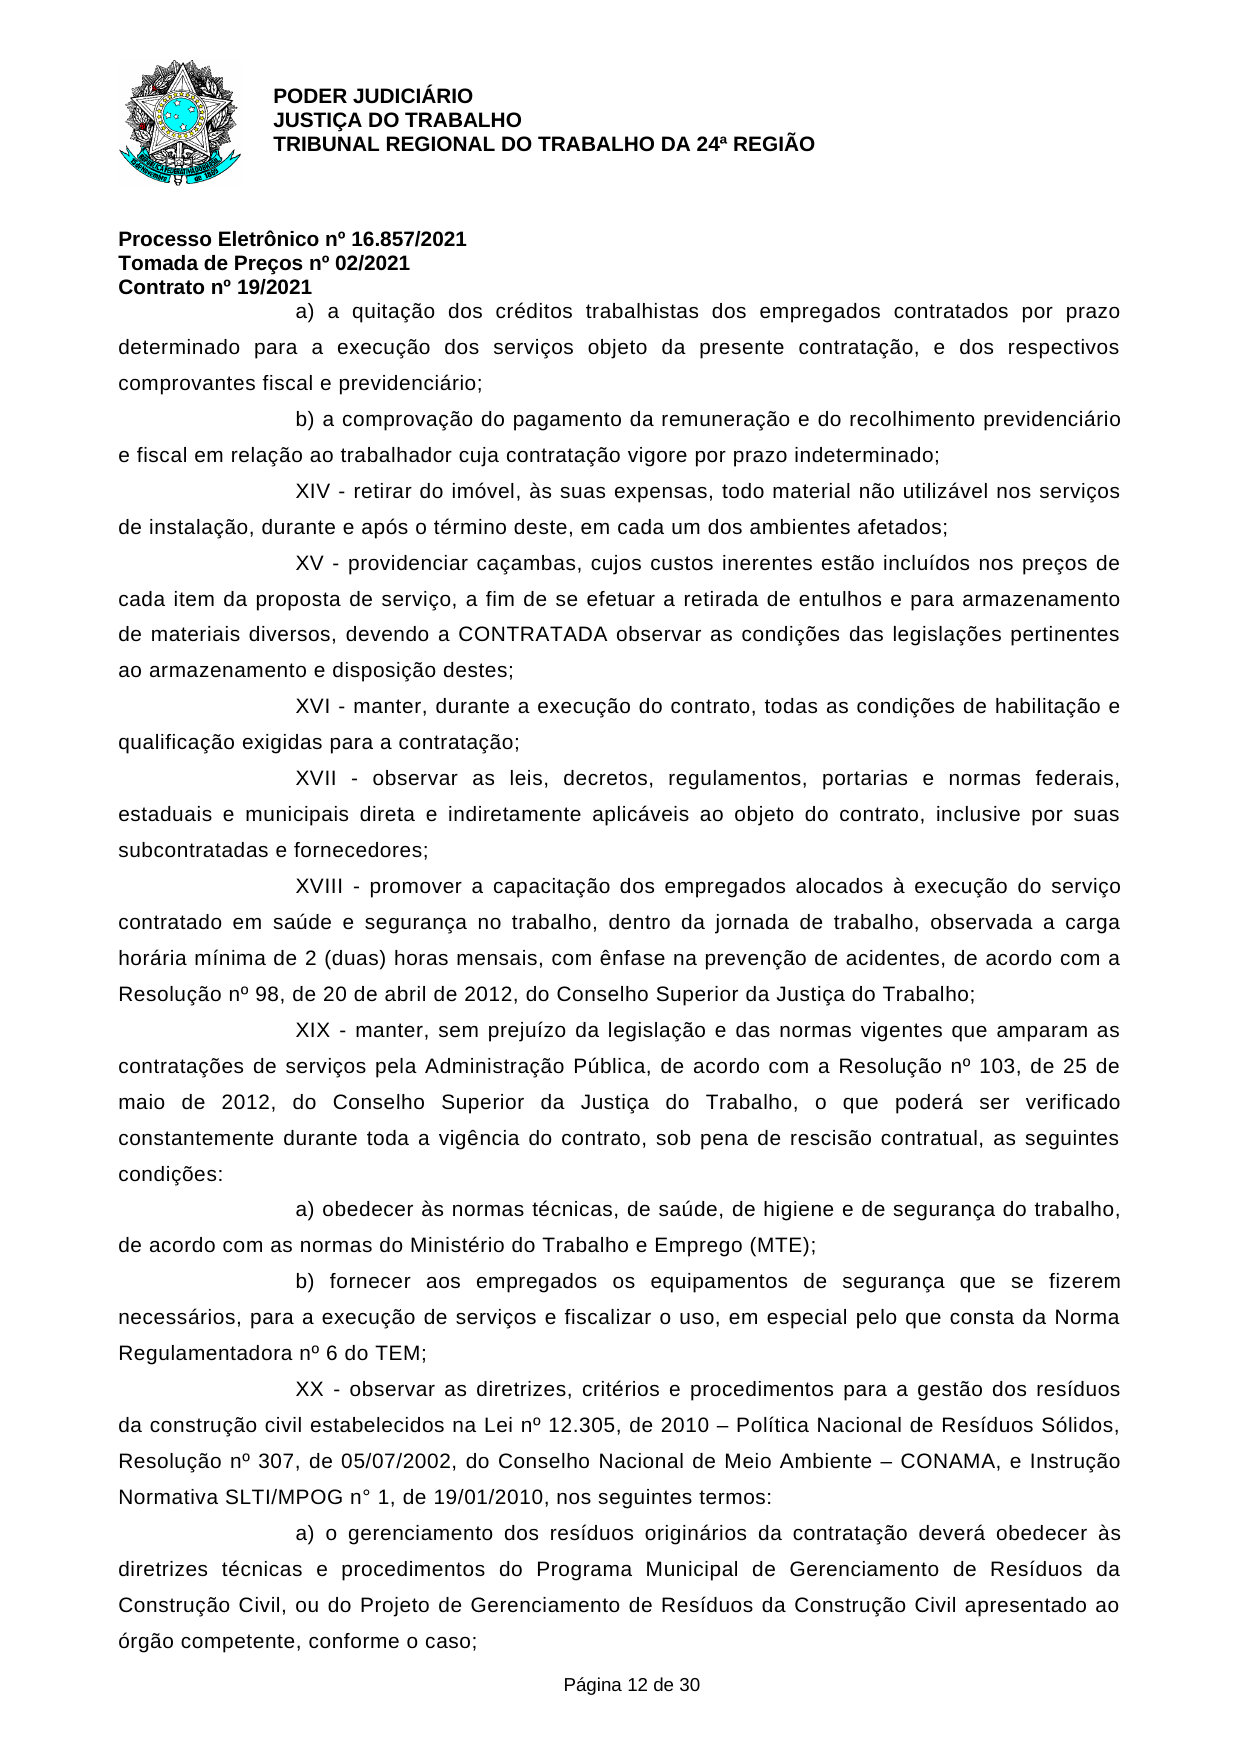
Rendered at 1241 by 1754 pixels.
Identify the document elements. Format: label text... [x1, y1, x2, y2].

text XVII - observar as leis, decretos, regulamentos, portarias e normas federais, estaduais e municipais direta e indiretamente aplicáveis ao objeto do contrato, inclusive por suas subcontratadas e fornecedores; [118, 766, 1122, 862]
text b) a comprovação do pagamento da remuneração e do recolhimento previdenciário e fiscal em relação ao trabalhador cuja contratação vigore por prazo indeterminado; [118, 407, 1122, 467]
text XX - observar as diretrizes, critérios e procedimentos para a gestão dos resíduos da construção civil estabelecidos na Lei nº 12.305, de 2010 – Política Nacional de Resíduos Sólidos, Resolução nº 307, de 05/07/2002, do Conselho Nacional de Meio Ambiente – CONAMA, e Instrução Normativa SLTI/MPOG n° 1, de 19/01/2010, nos seguintes termos: [118, 1377, 1122, 1509]
text XVI - manter, durante a execução do contrato, todas as condições de habilitação e qualificação exigidas para a contratação; [118, 694, 1122, 754]
text a) o gerenciamento dos resíduos originários da contratação deverá obedecer às diretrizes técnicas e procedimentos do Programa Municipal de Gerenciamento de Resíduos da Construção Civil, ou do Projeto de Gerenciamento de Resíduos da Construção Civil apresentado ao órgão competente, conforme o caso; [118, 1521, 1122, 1652]
text XIV - retirar do imóvel, às suas expensas, todo material não utilizável nos serviços de instalação, durante e após o término deste, em cada um dos ambientes afetados; [118, 478, 1122, 538]
picture [118, 59, 243, 186]
text a) a quitação dos créditos trabalhistas dos empregados contratados por prazo determinado para a execução dos serviços objeto da presente contratação, e dos respectivos comprovantes fiscal e previdenciário; [118, 299, 1122, 395]
text a) obedecer às normas técnicas, de saúde, de higiene e de segurança do trabalho, de acordo com as normas do Ministério do Trabalho e Emprego (MTE); [118, 1197, 1122, 1257]
text XIX - manter, sem prejuízo da legislação e das normas vigentes que amparam as contratações de serviços pela Administração Pública, de acordo com a Resolução nº 103, de 25 de maio de 2012, do Conselho Superior da Justiça do Trabalho, o que poderá ser verificado constantemente durante toda a vigência do contrato, sob pena de rescisão contratual, as seguintes condições: [118, 1018, 1122, 1185]
text b) fornecer aos empregados os equipamentos de segurança que se fizerem necessários, para a execução de serviços e fiscalizar o uso, em especial pelo que consta da Norma Regulamentadora nº 6 do TEM; [118, 1269, 1122, 1365]
text XVIII - promover a capacitação dos empregados alocados à execução do serviço contratado em saúde e segurança no trabalho, dentro da jornada de trabalho, observada a carga horária mínima de 2 (duas) horas mensais, com ênfase na prevenção de acidentes, de acordo com a Resolução nº 98, de 20 de abril de 2012, do Conselho Superior da Justiça do Trabalho; [118, 874, 1122, 1006]
text XV - providenciar caçambas, cujos custos inerentes estão incluídos nos preços de cada item da proposta de serviço, a fim de se efetuar a retirada de entulhos e para armazenamento de materiais diversos, devendo a CONTRATADA observar as condições das legislações pertinentes ao armazenamento e disposição destes; [118, 550, 1122, 682]
